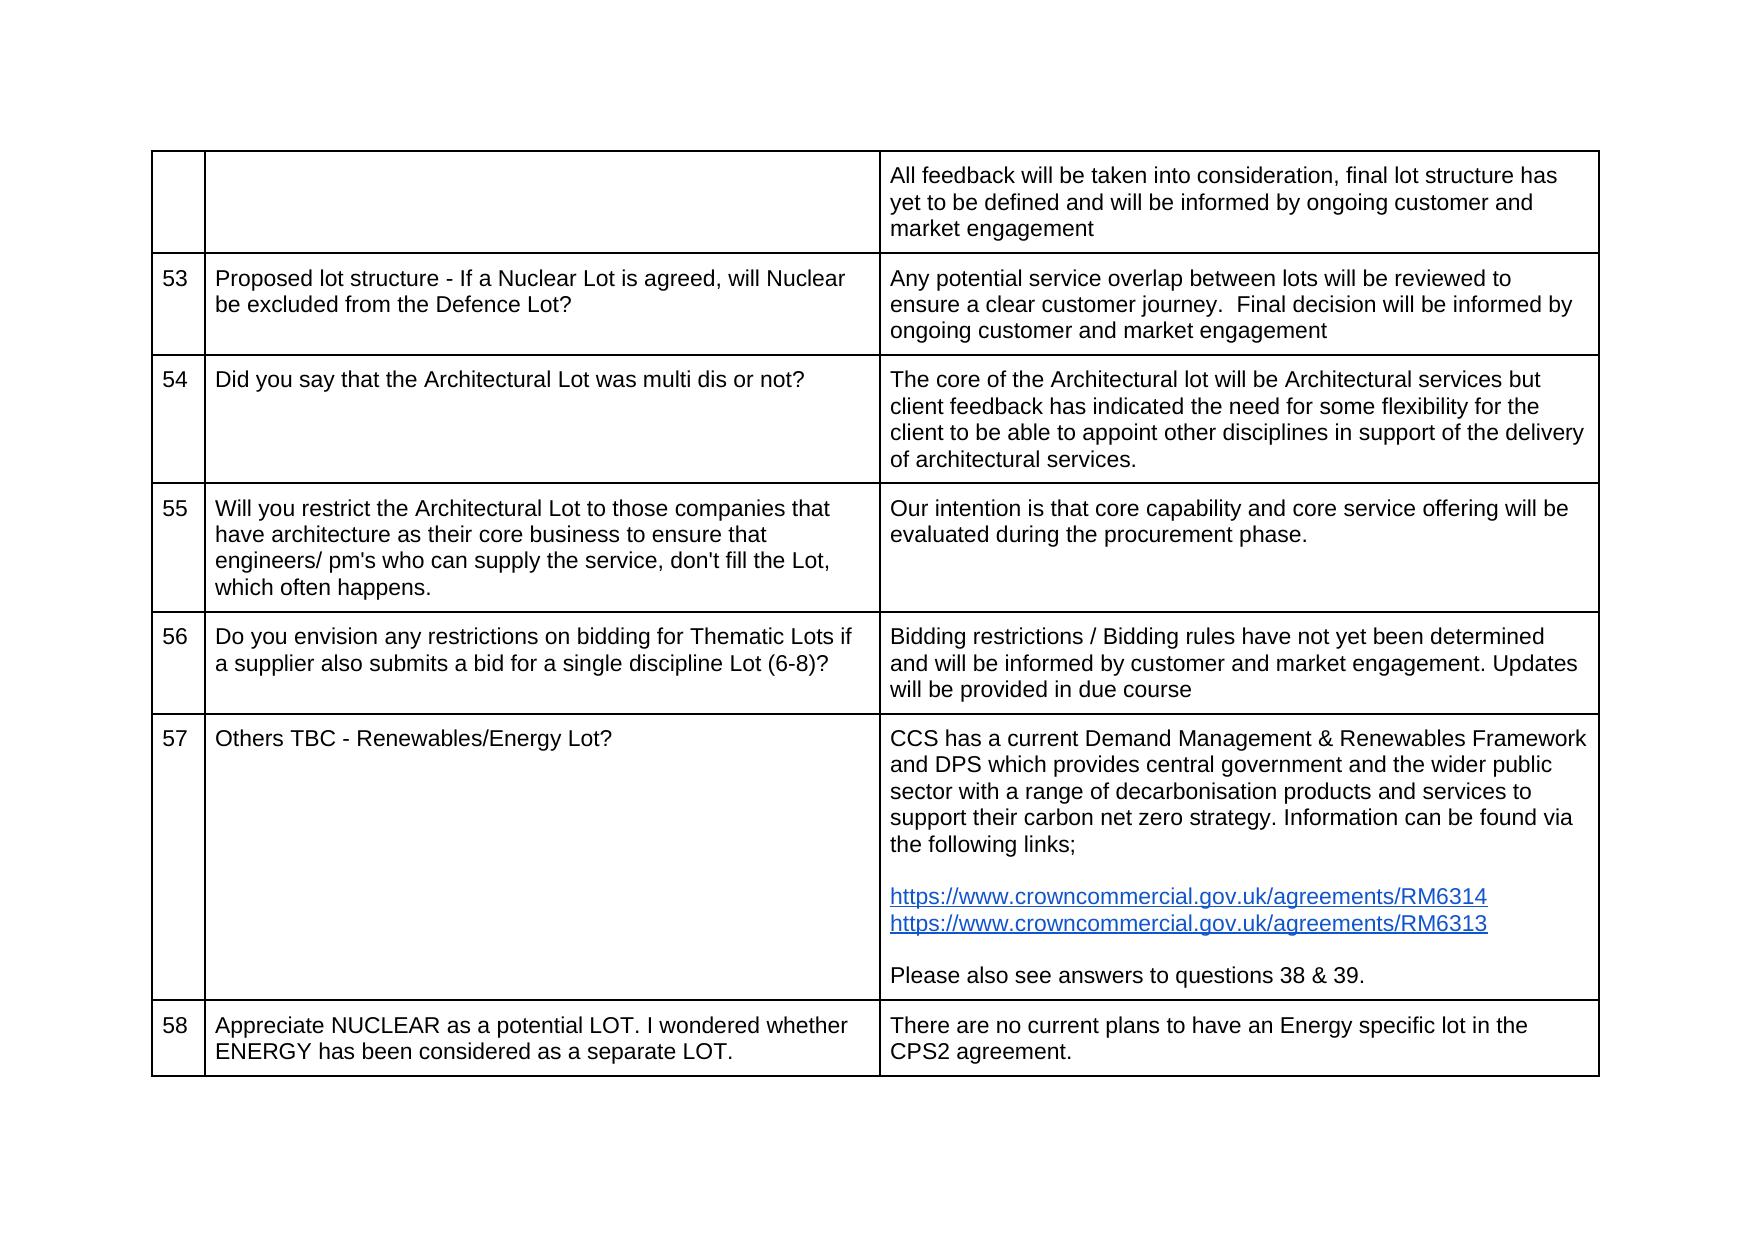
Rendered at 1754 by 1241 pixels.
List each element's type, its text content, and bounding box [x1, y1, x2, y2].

table_cell Others TBC - Renewables/Energy Lot? [206, 715, 879, 999]
table_cell The core of the Architectural lot will be Architectural services but client feedback has indicated the need for some flexibility for the client to be able to appoint other disciplines in support of the delivery of architectural services. [881, 356, 1598, 482]
table_cell 53 [153, 254, 204, 354]
table_cell Our intention is that core capability and core service offering will be evaluated during the procurement phase. [881, 484, 1598, 611]
table_cell Bidding restrictions / Bidding rules have not yet been determined and will be informed by customer and market engagement. Updates will be provided in due course [881, 613, 1598, 713]
table_cell Proposed lot structure - If a Nuclear Lot is agreed, will Nuclear be excluded from the Defence Lot? [206, 254, 879, 354]
table_cell Did you say that the Architectural Lot was multi dis or not? [206, 356, 879, 482]
table_cell There are no current plans to have an Energy specific lot in the CPS2 agreement. [881, 1001, 1598, 1075]
table_cell [206, 152, 879, 252]
table_cell Do you envision any restrictions on bidding for Thematic Lots if a supplier also submits a bid for a single discipline Lot (6-8)? [206, 613, 879, 713]
table_cell 58 [153, 1001, 204, 1075]
table_cell Any potential service overlap between lots will be reviewed to ensure a clear customer journey. Final decision will be informed by ongoing customer and market engagement [881, 254, 1598, 354]
table_cell [153, 152, 204, 252]
table_cell 55 [153, 484, 204, 611]
table_cell 57 [153, 715, 204, 999]
table_cell Appreciate NUCLEAR as a potential LOT. I wondered whether ENERGY has been considered as a separate LOT. [206, 1001, 879, 1075]
table_cell CCS has a current Demand Management & Renewables Framework and DPS which provides central government and the wider public sector with a range of decarbonisation products and services to support their carbon net zero strategy. Information can be found via the following links; https://www.crowncommercial.gov.uk/agreements/RM6314 https://www.crowncommercial.gov.uk/agreements/RM6313 Please also see answers to questions 38 & 39. [881, 715, 1598, 999]
table_cell 56 [153, 613, 204, 713]
table_cell All feedback will be taken into consideration, final lot structure has yet to be defined and will be informed by ongoing customer and market engagement [881, 152, 1598, 252]
table_cell 54 [153, 356, 204, 482]
table_cell Will you restrict the Architectural Lot to those companies that have architecture as their core business to ensure that engineers/ pm's who can supply the service, don't fill the Lot, which often happens. [206, 484, 879, 611]
